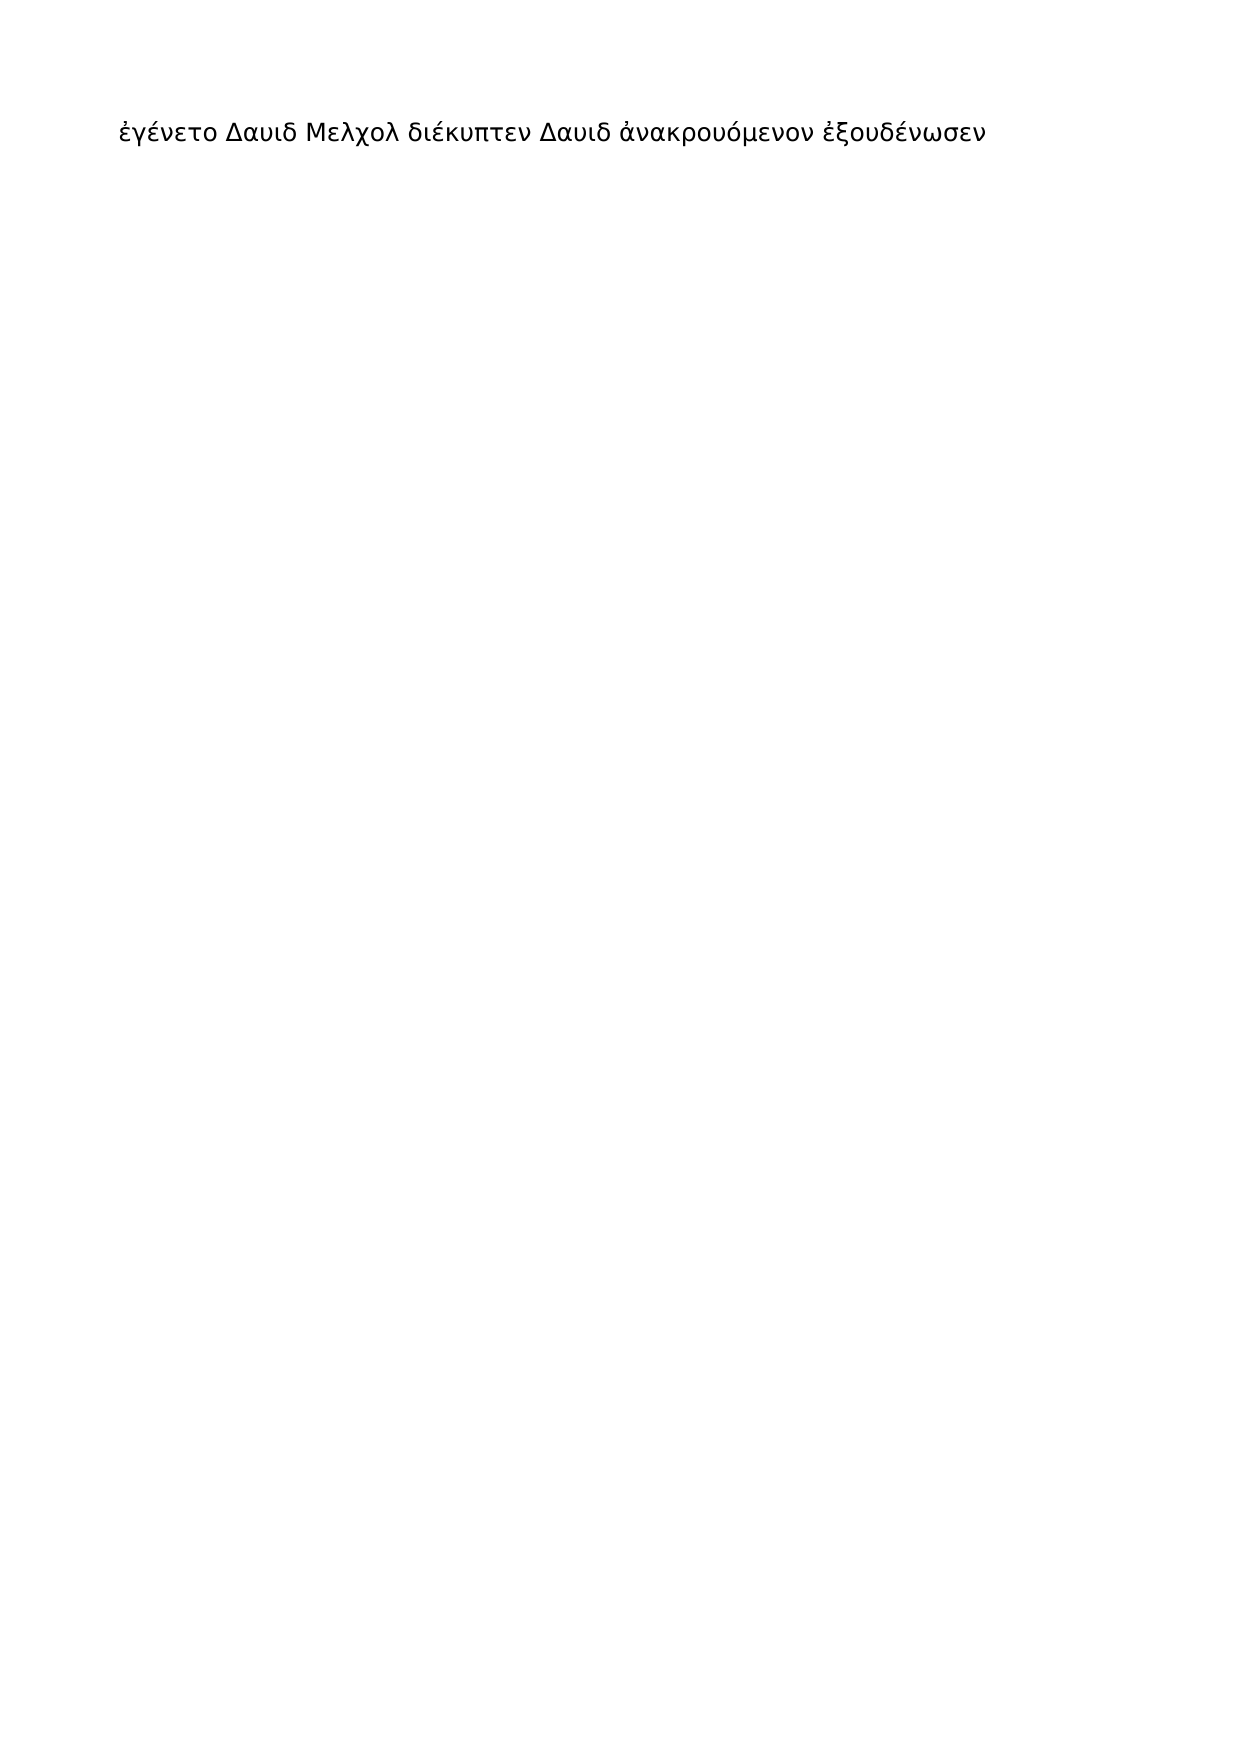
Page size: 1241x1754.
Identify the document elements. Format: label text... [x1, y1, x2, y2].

text ἐγένετο Δαυιδ Μελχολ διέκυπτεν Δαυιδ ἀνακρουόμενον ἐξουδένωσεν [118, 118, 1122, 147]
